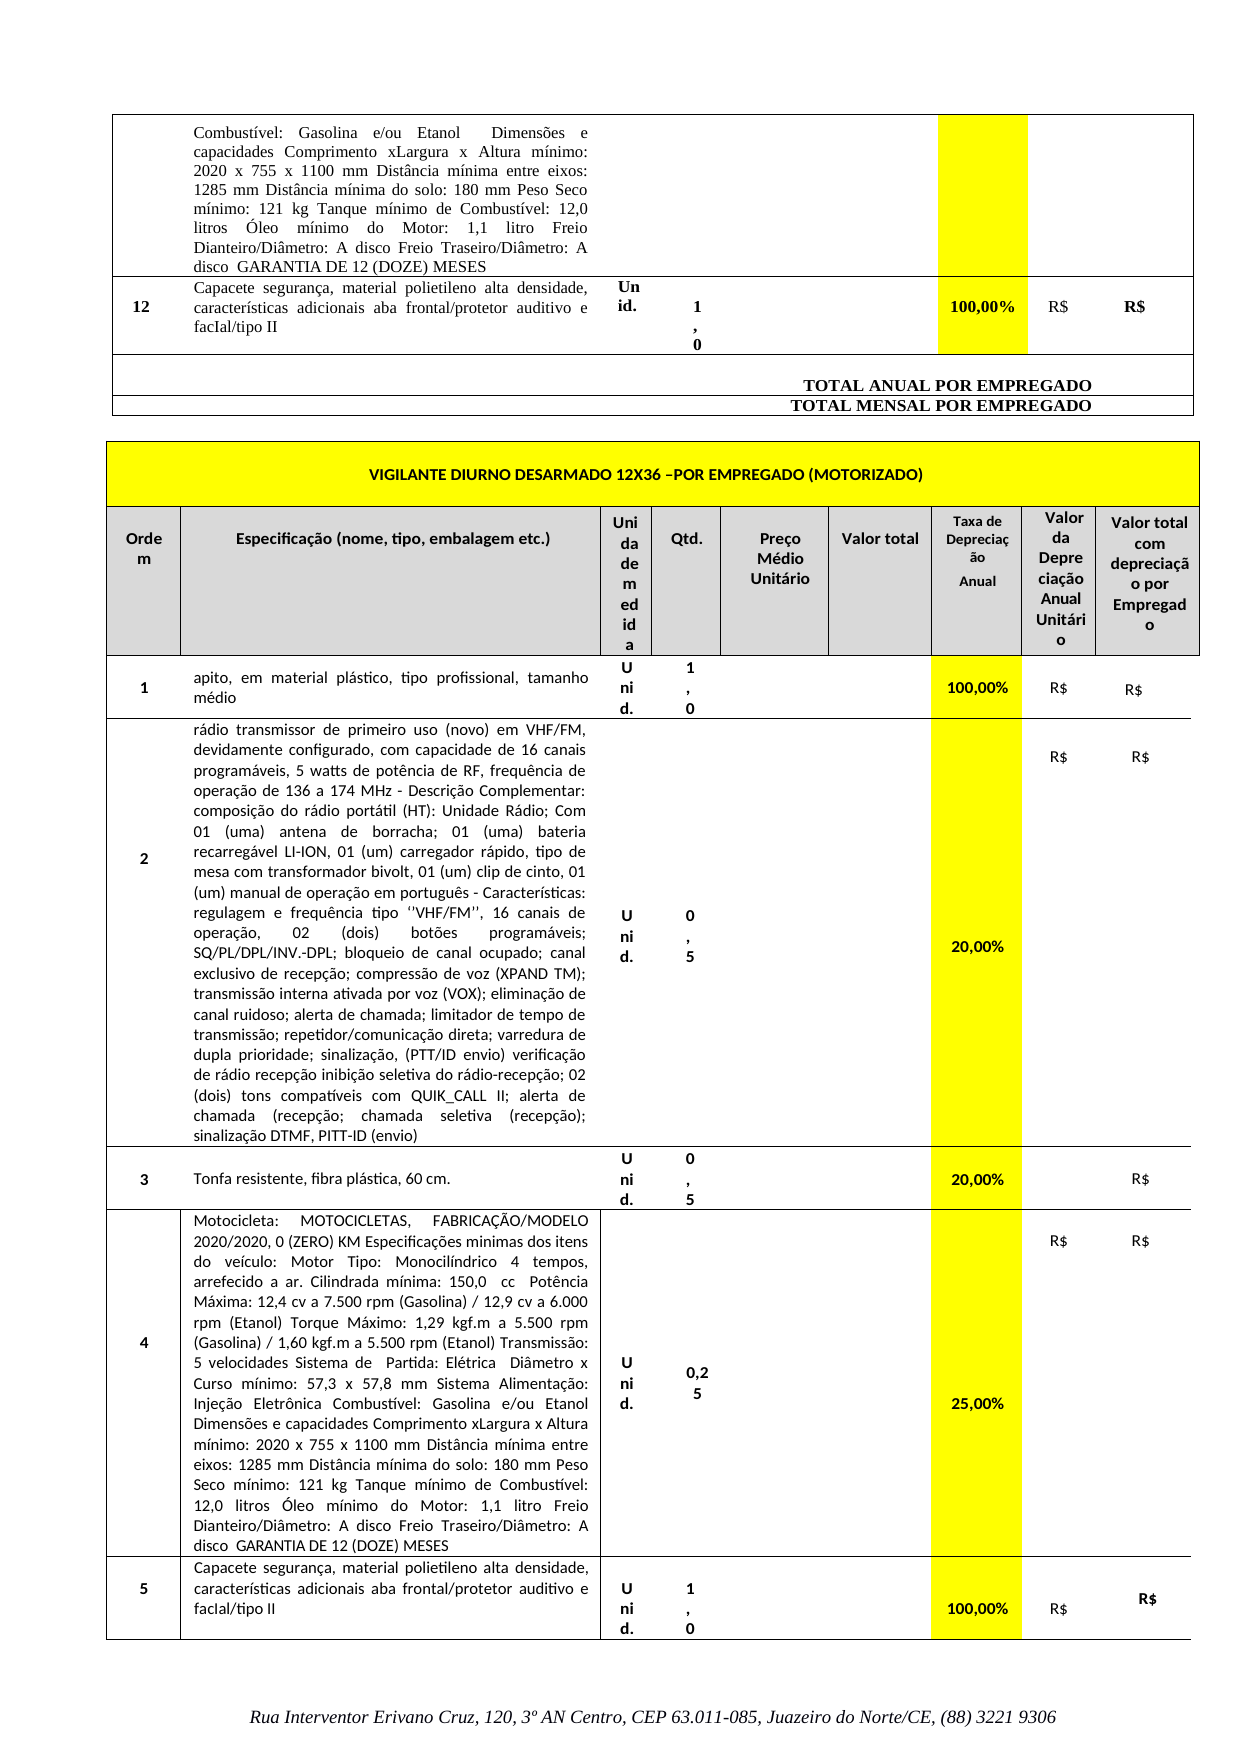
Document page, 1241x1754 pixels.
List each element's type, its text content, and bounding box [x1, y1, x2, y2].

table_cell Unid. [601, 1210, 651, 1556]
table_cell R$ [1087, 719, 1096, 1146]
table_cell 25,00% [931, 1210, 1022, 1556]
table_cell 0,5 [651, 719, 721, 1146]
table_cell Valor total com depreciação por Empregado [1096, 507, 1199, 655]
table_cell Valor da Depreciação Anual Unitário [1022, 507, 1095, 655]
table_cell - [1087, 1557, 1096, 1639]
table_cell [721, 1557, 829, 1639]
table_header VIGILANTE DIURNO DESARMADO 12X36 –POR EMPREGADO (MOTORIZADO) [107, 442, 1199, 506]
table_cell [829, 656, 931, 718]
table_cell 20,00% [931, 719, 1022, 1146]
table_cell TOTAL MENSAL POR EMPREGADO [113, 396, 1103, 415]
table_cell apito, em material plástico, tipo profissional, tamanho médio [180, 656, 601, 718]
table_cell 12 [113, 277, 180, 354]
table_cell [721, 1210, 829, 1556]
table_cell [938, 115, 1028, 276]
table_cell [1191, 1209, 1199, 1556]
table_cell Preço Médio Unitário [721, 507, 828, 655]
table_cell Tonfa resistente, fibra plástica, 60 cm. [180, 1147, 601, 1209]
table_cell R$ [1087, 656, 1096, 718]
table_cell 100,00% [931, 1557, 1022, 1639]
table_cell [1104, 355, 1193, 395]
table_cell [721, 1147, 829, 1209]
table_cell [1191, 718, 1199, 1146]
table_cell R$ [1096, 656, 1191, 718]
table_cell [1022, 1147, 1087, 1209]
table_cell R$ [1096, 719, 1191, 1146]
table_cell Unid. [601, 656, 651, 718]
table_cell Unidade medida [601, 507, 651, 655]
table_cell [836, 277, 938, 354]
table_cell Motocicleta: MOTOCICLETAS, FABRICAÇÃO/MODELO 2020/2020, 0 (ZERO) KM Especificações minimas dos itens do veículo: Motor Tipo: Monocilíndrico 4 tempos, arrefecido a ar. Cilindrada mínima: 150,0 cc Potência Máxima: 12,4 cv a 7.500 rpm (Gasolina) / 12,9 cv a 6.000 rpm (Etanol) Torque Máximo: 1,29 kgf.m a 5.500 rpm (Gasolina) / 1,60 kgf.m a 5.500 rpm (Etanol) Transmissão: 5 velocidades Sistema de Partida: Elétrica Diâmetro x Curso mínimo: 57,3 x 57,8 mm Sistema Alimentação: Injeção Eletrônica Combustível: Gasolina e/ou Etanol Dimensões e capacidades Comprimento xLargura x Altura mínimo: 2020 x 755 x 1100 mm Distância mínima entre eixos: 1285 mm Distância mínima do solo: 180 mm Peso Seco mínimo: 121 kg Tanque mínimo de Combustível: 12,0 litros Óleo mínimo do Motor: 1,1 litro Freio Dianteiro/Diâmetro: A disco Freio Traseiro/Diâmetro: A disco GARANTIA DE 12 (DOZE) MESES [181, 1210, 600, 1556]
table_cell 1 [107, 656, 180, 718]
table_cell R$ [1022, 1557, 1087, 1639]
table_cell [829, 719, 931, 1146]
table_cell Ordem [107, 507, 180, 655]
table_cell R$ [1096, 1210, 1191, 1556]
table_cell [1104, 115, 1193, 276]
table_cell 5 [107, 1557, 180, 1639]
table_cell [721, 656, 829, 718]
table_cell 2 [107, 719, 180, 1146]
table_cell 20,00% [931, 1147, 1022, 1209]
table_cell 100,00% [938, 277, 1028, 354]
table_cell Valor total [829, 507, 931, 655]
table_cell [113, 115, 180, 276]
table_cell [1191, 656, 1199, 718]
table_cell R$ [1022, 719, 1087, 1146]
table_cell [733, 115, 836, 276]
table_cell R$ [1087, 1210, 1096, 1556]
table_cell 1,0 [651, 1557, 721, 1639]
table_cell [829, 1557, 931, 1639]
table_cell Unid. [600, 277, 659, 354]
table_cell R$ [1022, 656, 1087, 718]
table_cell 100,00% [931, 656, 1022, 718]
table_cell Capacete segurança, material polietileno alta densidade, características adicionais aba frontal/protetor auditivo e facIal/tipo II [180, 277, 600, 354]
table_cell R$ [1096, 1147, 1191, 1209]
table_cell 4 [107, 1210, 180, 1556]
table_cell R$ [1022, 1210, 1087, 1556]
table_cell 1,0 [651, 656, 721, 718]
table_cell R$ [1028, 277, 1103, 354]
table_cell [659, 115, 732, 276]
table_cell [836, 115, 938, 276]
table_cell [600, 115, 659, 276]
table_cell [733, 277, 836, 354]
table_cell [1104, 396, 1193, 415]
table_cell Unid. [601, 1557, 651, 1639]
table_cell 3 [107, 1147, 180, 1209]
table_cell R$ [1087, 1147, 1096, 1209]
table_cell [1028, 115, 1103, 276]
table_cell Unid. [601, 719, 651, 1146]
table_cell rádio transmissor de primeiro uso (novo) em VHF/FM, devidamente configurado, com capacidade de 16 canais programáveis, 5 watts de potência de RF, frequência de operação de 136 a 174 MHz - Descrição Complementar: composição do rádio portátil (HT): Unidade Rádio; Com 01 (uma) antena de borracha; 01 (uma) bateria recarregável LI-ION, 01 (um) carregador rápido, tipo de mesa com transformador bivolt, 01 (um) clip de cinto, 01 (um) manual de operação em português - Características: regulagem e frequência tipo ‘’VHF/FM’’, 16 canais de operação, 02 (dois) botões programáveis; SQ/PL/DPL/INV.-DPL; bloqueio de canal ocupado; canal exclusivo de recepção; compressão de voz (XPAND TM); transmissão interna ativada por voz (VOX); eliminação de canal ruidoso; alerta de chamada; limitador de tempo de transmissão; repetidor/comunicação direta; varredura de dupla prioridade; sinalização, (PTT/ID envio) verificação de rádio recepção inibição seletiva do rádio-recepção; 02 (dois) tons compatíveis com QUIK_CALL II; alerta de chamada (recepção; chamada seletiva (recepção); sinalização DTMF, PITT-ID (envio) [180, 719, 601, 1146]
table_cell [829, 1210, 931, 1556]
table_cell Capacete segurança, material polietileno alta densidade, características adicionais aba frontal/protetor auditivo e facIal/tipo II [181, 1557, 600, 1639]
table_cell [721, 719, 829, 1146]
table_cell [829, 1147, 931, 1209]
table_cell 0,25 [651, 1210, 721, 1556]
table_cell Combustível: Gasolina e/ou Etanol Dimensões e capacidades Comprimento xLargura x Altura mínimo: 2020 x 755 x 1100 mm Distância mínima entre eixos: 1285 mm Distância mínima do solo: 180 mm Peso Seco mínimo: 121 kg Tanque mínimo de Combustível: 12,0 litros Óleo mínimo do Motor: 1,1 litro Freio Dianteiro/Diâmetro: A disco Freio Traseiro/Diâmetro: A disco GARANTIA DE 12 (DOZE) MESES [180, 115, 600, 276]
table_cell Unid. [601, 1147, 651, 1209]
table_cell Especificação (nome, tipo, embalagem etc.) [181, 507, 600, 655]
table_cell 1,0 [659, 277, 732, 354]
table_cell Qtd. [652, 507, 720, 655]
table_cell R$ [1096, 1557, 1191, 1639]
table_cell 0,5 [651, 1147, 721, 1209]
table_cell [1191, 1146, 1199, 1209]
table_cell [1191, 1556, 1199, 1639]
table_cell TOTAL ANUAL POR EMPREGADO [113, 355, 1103, 395]
table_cell R$ [1104, 277, 1193, 354]
table_cell Taxa de Depreciação Anual [932, 507, 1021, 655]
